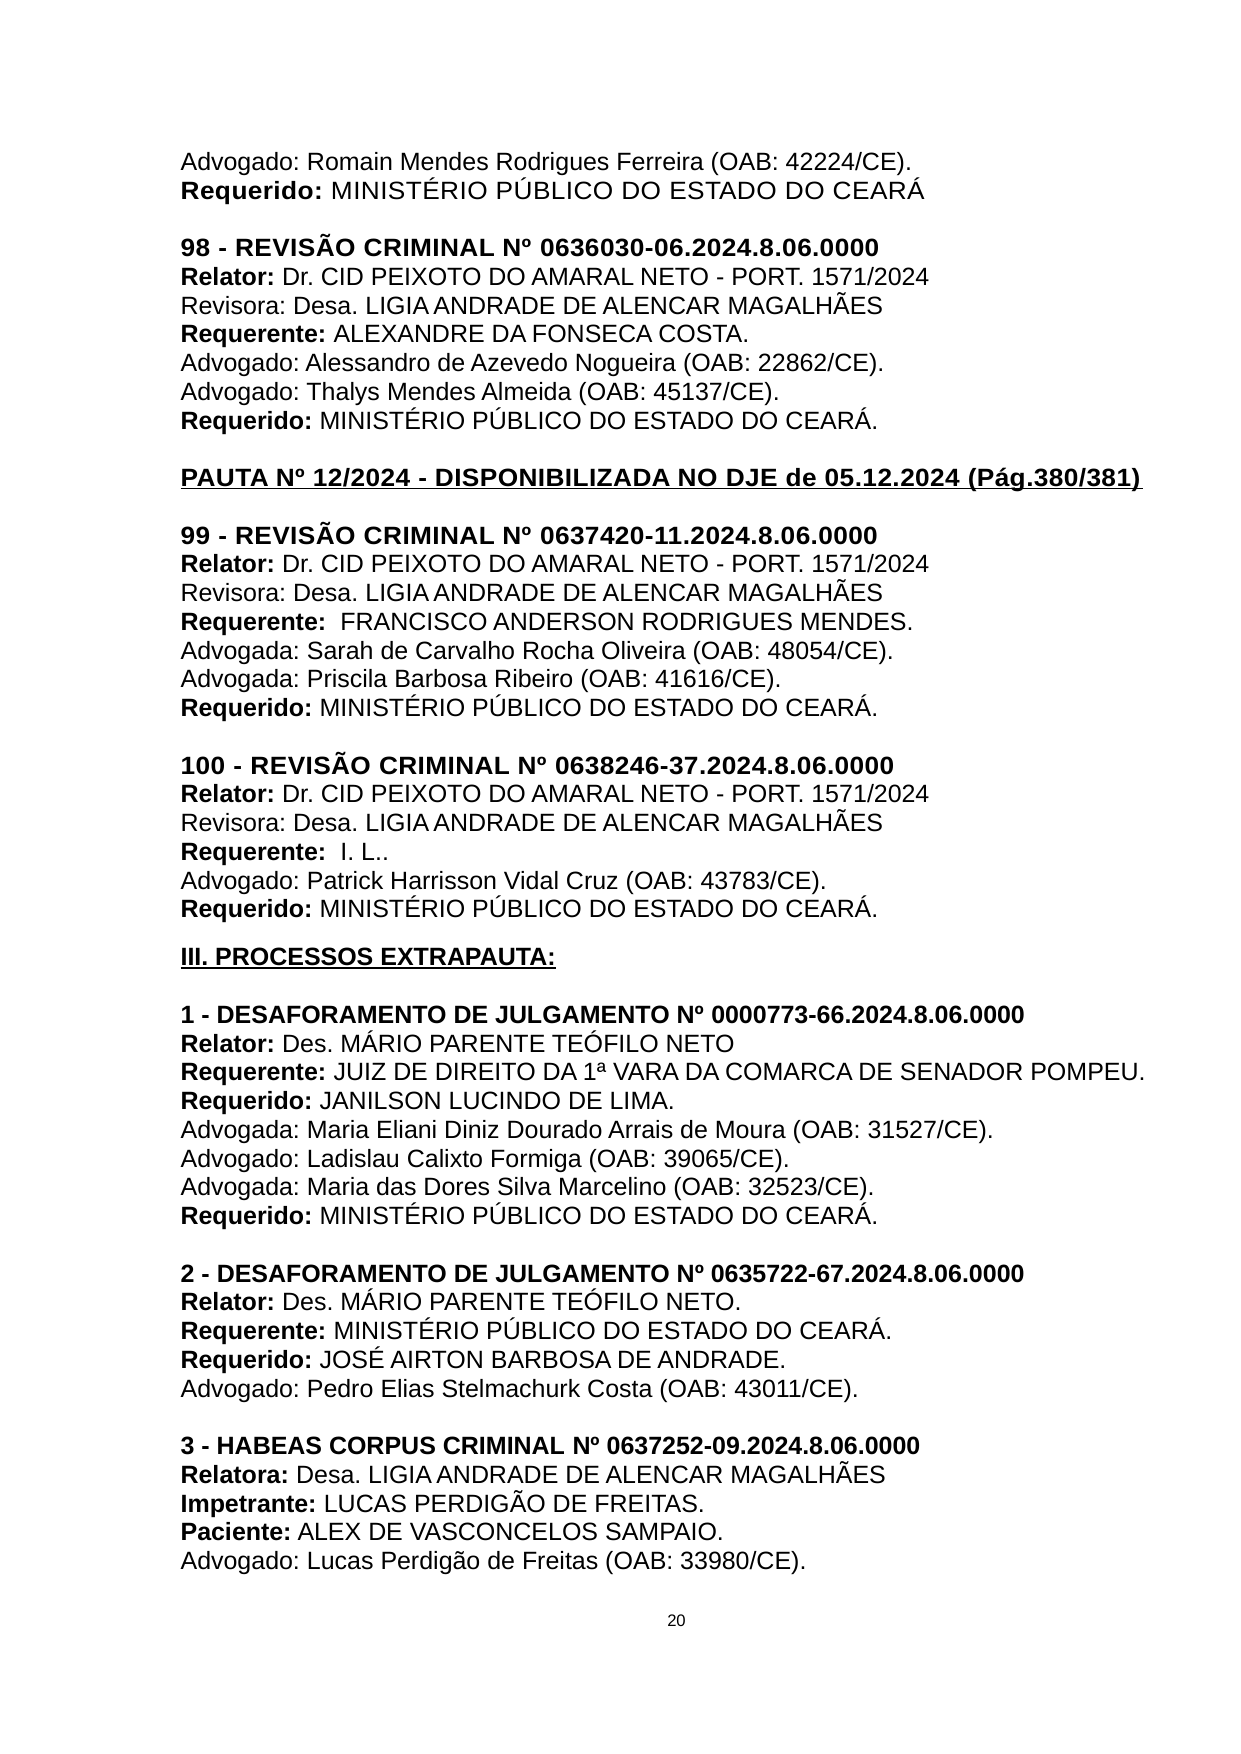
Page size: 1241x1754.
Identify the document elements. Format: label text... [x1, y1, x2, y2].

text Requerido: JANILSON LUCINDO DE LIMA. [180, 1086, 1172, 1115]
text 3 - HABEAS CORPUS CRIMINAL Nº 0637252-09.2024.8.06.0000 [180, 1431, 1172, 1460]
text Advogado: Lucas Perdigão de Freitas (OAB: 33980/CE). [180, 1546, 1172, 1575]
text Requerente: MINISTÉRIO PÚBLICO DO ESTADO DO CEARÁ. [180, 1316, 1172, 1345]
text Revisora: Desa. LIGIA ANDRADE DE ALENCAR MAGALHÃES [180, 578, 1172, 607]
text Advogado: Pedro Elias Stelmachurk Costa (OAB: 43011/CE). [180, 1373, 1172, 1402]
text Advogado: Thalys Mendes Almeida (OAB: 45137/CE). [180, 377, 1172, 406]
text Revisora: Desa. LIGIA ANDRADE DE ALENCAR MAGALHÃES [180, 291, 1172, 319]
text Paciente: ALEX DE VASCONCELOS SAMPAIO. [180, 1517, 1172, 1546]
text Advogada: Priscila Barbosa Ribeiro (OAB: 41616/CE). [180, 664, 1172, 693]
text 100 - REVISÃO CRIMINAL Nº 0638246-37.2024.8.06.0000 [180, 751, 1172, 779]
text Requerente: ALEXANDRE DA FONSECA COSTA. [180, 319, 1172, 348]
text 98 - REVISÃO CRIMINAL Nº 0636030-06.2024.8.06.0000 [180, 233, 1172, 262]
text 1 - DESAFORAMENTO DE JULGAMENTO Nº 0000773-66.2024.8.06.0000 [180, 1000, 1172, 1028]
text Requerido: MINISTÉRIO PÚBLICO DO ESTADO DO CEARÁ. [180, 894, 1172, 923]
text Relator: Des. MÁRIO PARENTE TEÓFILO NETO. [180, 1287, 1172, 1316]
text Advogada: Maria das Dores Silva Marcelino (OAB: 32523/CE). [180, 1172, 1172, 1201]
text Relator: Dr. CID PEIXOTO DO AMARAL NETO - PORT. 1571/2024 [180, 262, 1172, 291]
text Requerido: MINISTÉRIO PÚBLICO DO ESTADO DO CEARÁ. [180, 693, 1172, 722]
text Advogada: Sarah de Carvalho Rocha Oliveira (OAB: 48054/CE). [180, 636, 1172, 664]
text Advogado: Alessandro de Azevedo Nogueira (OAB: 22862/CE). [180, 348, 1172, 377]
text Relator: Des. MÁRIO PARENTE TEÓFILO NETO [180, 1028, 1172, 1057]
text Requerido: MINISTÉRIO PÚBLICO DO ESTADO DO CEARÁ. [180, 1201, 1172, 1230]
text III. PROCESSOS EXTRAPAUTA: [180, 942, 1172, 971]
text Revisora: Desa. LIGIA ANDRADE DE ALENCAR MAGALHÃES [180, 808, 1172, 837]
text Requerido: JOSÉ AIRTON BARBOSA DE ANDRADE. [180, 1345, 1172, 1373]
text PAUTA Nº 12/2024 - DISPONIBILIZADA NO DJE de 05.12.2024 (Pág.380/381) [180, 463, 1172, 492]
text Relator: Dr. CID PEIXOTO DO AMARAL NETO - PORT. 1571/2024 [180, 779, 1172, 808]
text Requerente: JUIZ DE DIREITO DA 1ª VARA DA COMARCA DE SENADOR POMPEU. [180, 1057, 1172, 1086]
text 2 - DESAFORAMENTO DE JULGAMENTO Nº 0635722-67.2024.8.06.0000 [180, 1258, 1172, 1287]
text Impetrante: LUCAS PERDIGÃO DE FREITAS. [180, 1488, 1172, 1517]
text Relator: Dr. CID PEIXOTO DO AMARAL NETO - PORT. 1571/2024 [180, 549, 1172, 578]
text Requerente: FRANCISCO ANDERSON RODRIGUES MENDES. [180, 607, 1172, 636]
text Relatora: Desa. LIGIA ANDRADE DE ALENCAR MAGALHÃES [180, 1460, 1172, 1488]
text Advogada: Maria Eliani Diniz Dourado Arrais de Moura (OAB: 31527/CE). [180, 1115, 1172, 1143]
text Requerido: MINISTÉRIO PÚBLICO DO ESTADO DO CEARÁ. [180, 406, 1172, 434]
text Advogado: Patrick Harrisson Vidal Cruz (OAB: 43783/CE). [180, 866, 1172, 894]
text 99 - REVISÃO CRIMINAL Nº 0637420-11.2024.8.06.0000 [180, 521, 1172, 549]
text Requerente: I. L.. [180, 837, 1172, 866]
text Advogado: Ladislau Calixto Formiga (OAB: 39065/CE). [180, 1143, 1172, 1172]
text Advogado: Romain Mendes Rodrigues Ferreira (OAB: 42224/CE). [180, 147, 1172, 176]
text Requerido: MINISTÉRIO PÚBLICO DO ESTADO DO CEARÁ [180, 176, 1172, 204]
